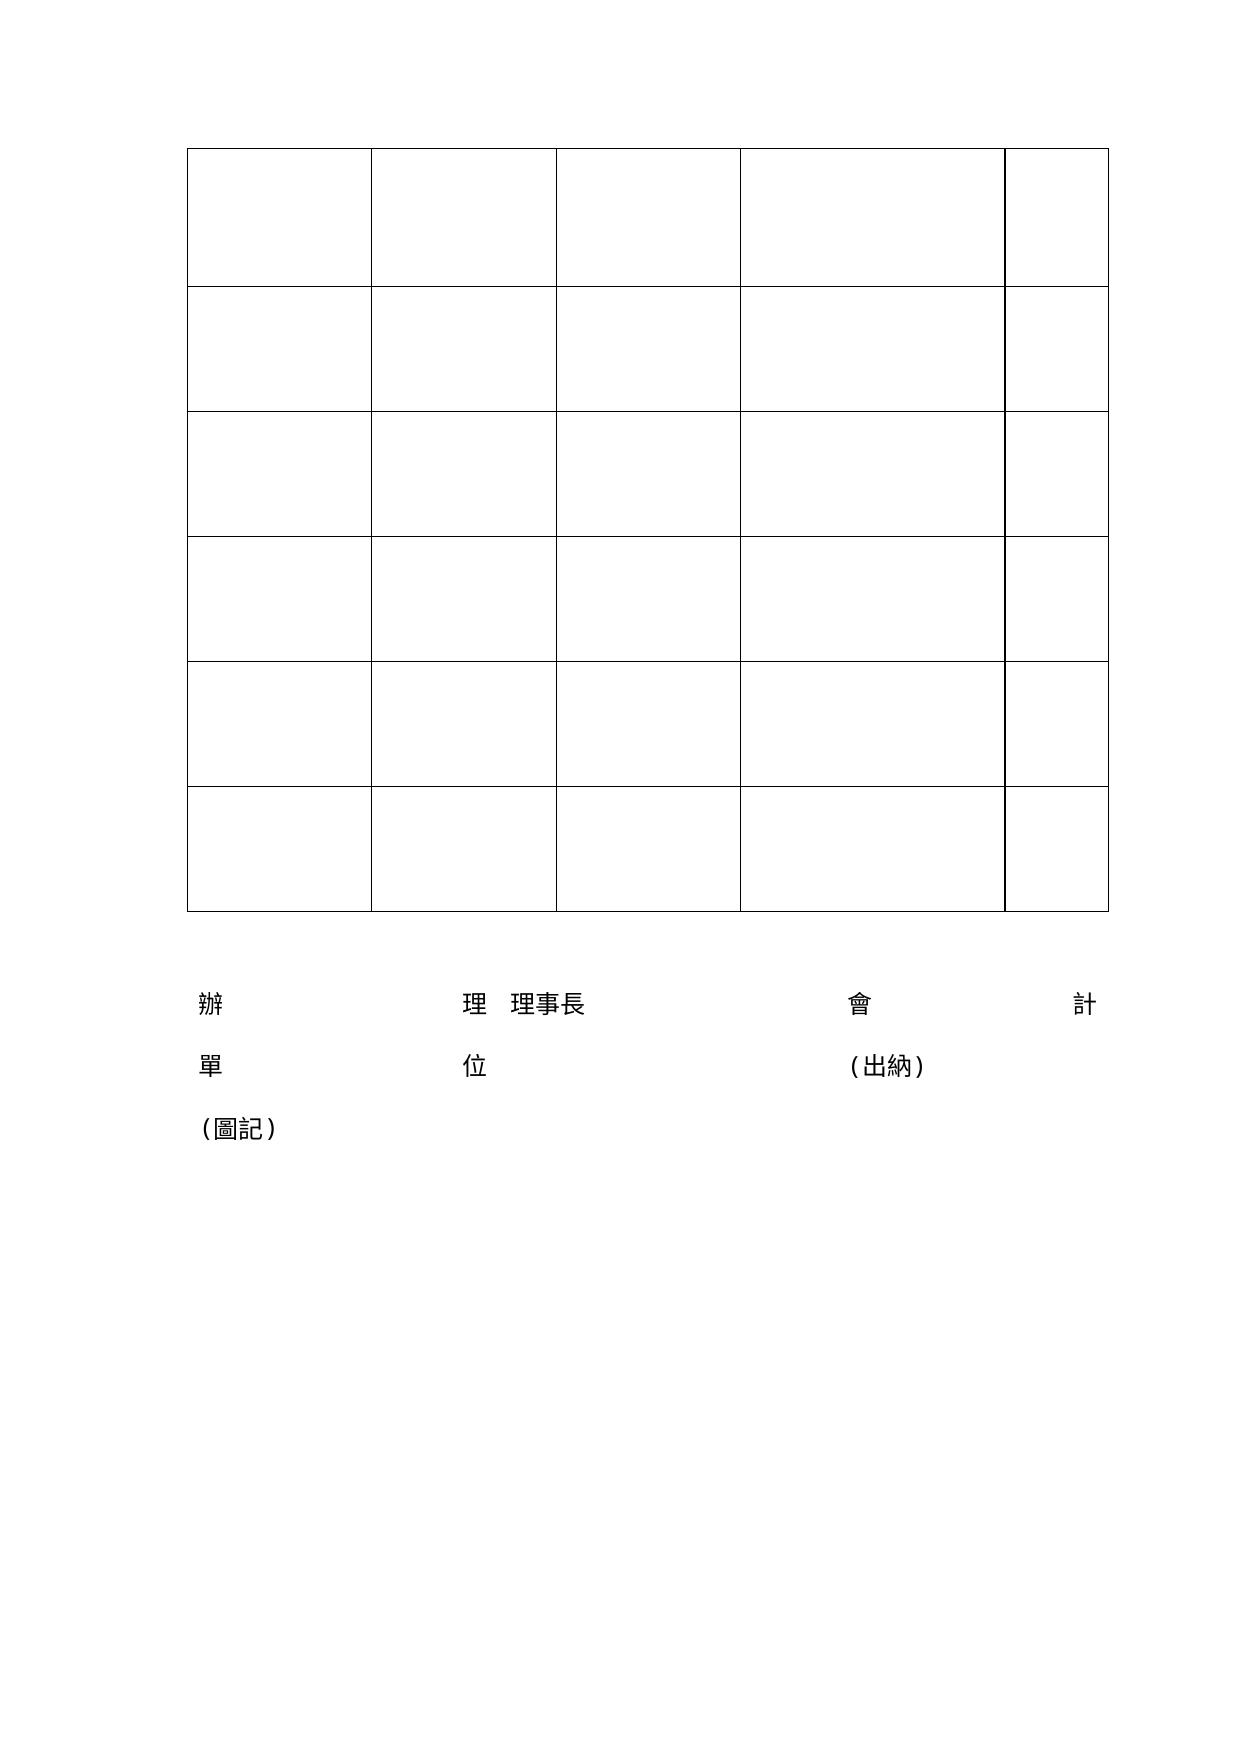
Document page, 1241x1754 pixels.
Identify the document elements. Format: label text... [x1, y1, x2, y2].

table_cell [372, 537, 556, 661]
table_cell [1006, 662, 1108, 786]
table_cell [372, 662, 556, 786]
table_cell [557, 149, 740, 286]
table_cell [188, 412, 371, 536]
table_cell [741, 412, 1004, 536]
table_cell [557, 287, 740, 411]
table_cell [188, 662, 371, 786]
table_cell [1006, 287, 1108, 411]
table_cell [557, 537, 740, 661]
table_cell [188, 787, 371, 911]
table_cell [741, 787, 1004, 911]
table_cell [741, 537, 1004, 661]
table_cell [1006, 537, 1108, 661]
table_cell [188, 149, 371, 286]
table_cell [372, 287, 556, 411]
table_cell [188, 287, 371, 411]
table_cell [188, 537, 371, 661]
table_cell [741, 662, 1004, 786]
table_cell 會計 (出納) [836, 912, 1109, 1161]
table_cell [372, 787, 556, 911]
table_cell [557, 412, 740, 536]
table_cell [557, 662, 740, 786]
table_cell [1006, 149, 1108, 286]
table_cell [372, 412, 556, 536]
table_cell [372, 149, 556, 286]
table_cell [557, 787, 740, 911]
table_cell [741, 287, 1004, 411]
table_cell [1006, 787, 1108, 911]
table_cell [1006, 412, 1108, 536]
table_cell 辦理 單位 (圖記) [188, 912, 498, 1161]
table_cell 理事長 [499, 912, 836, 1161]
table_cell [741, 149, 1004, 286]
